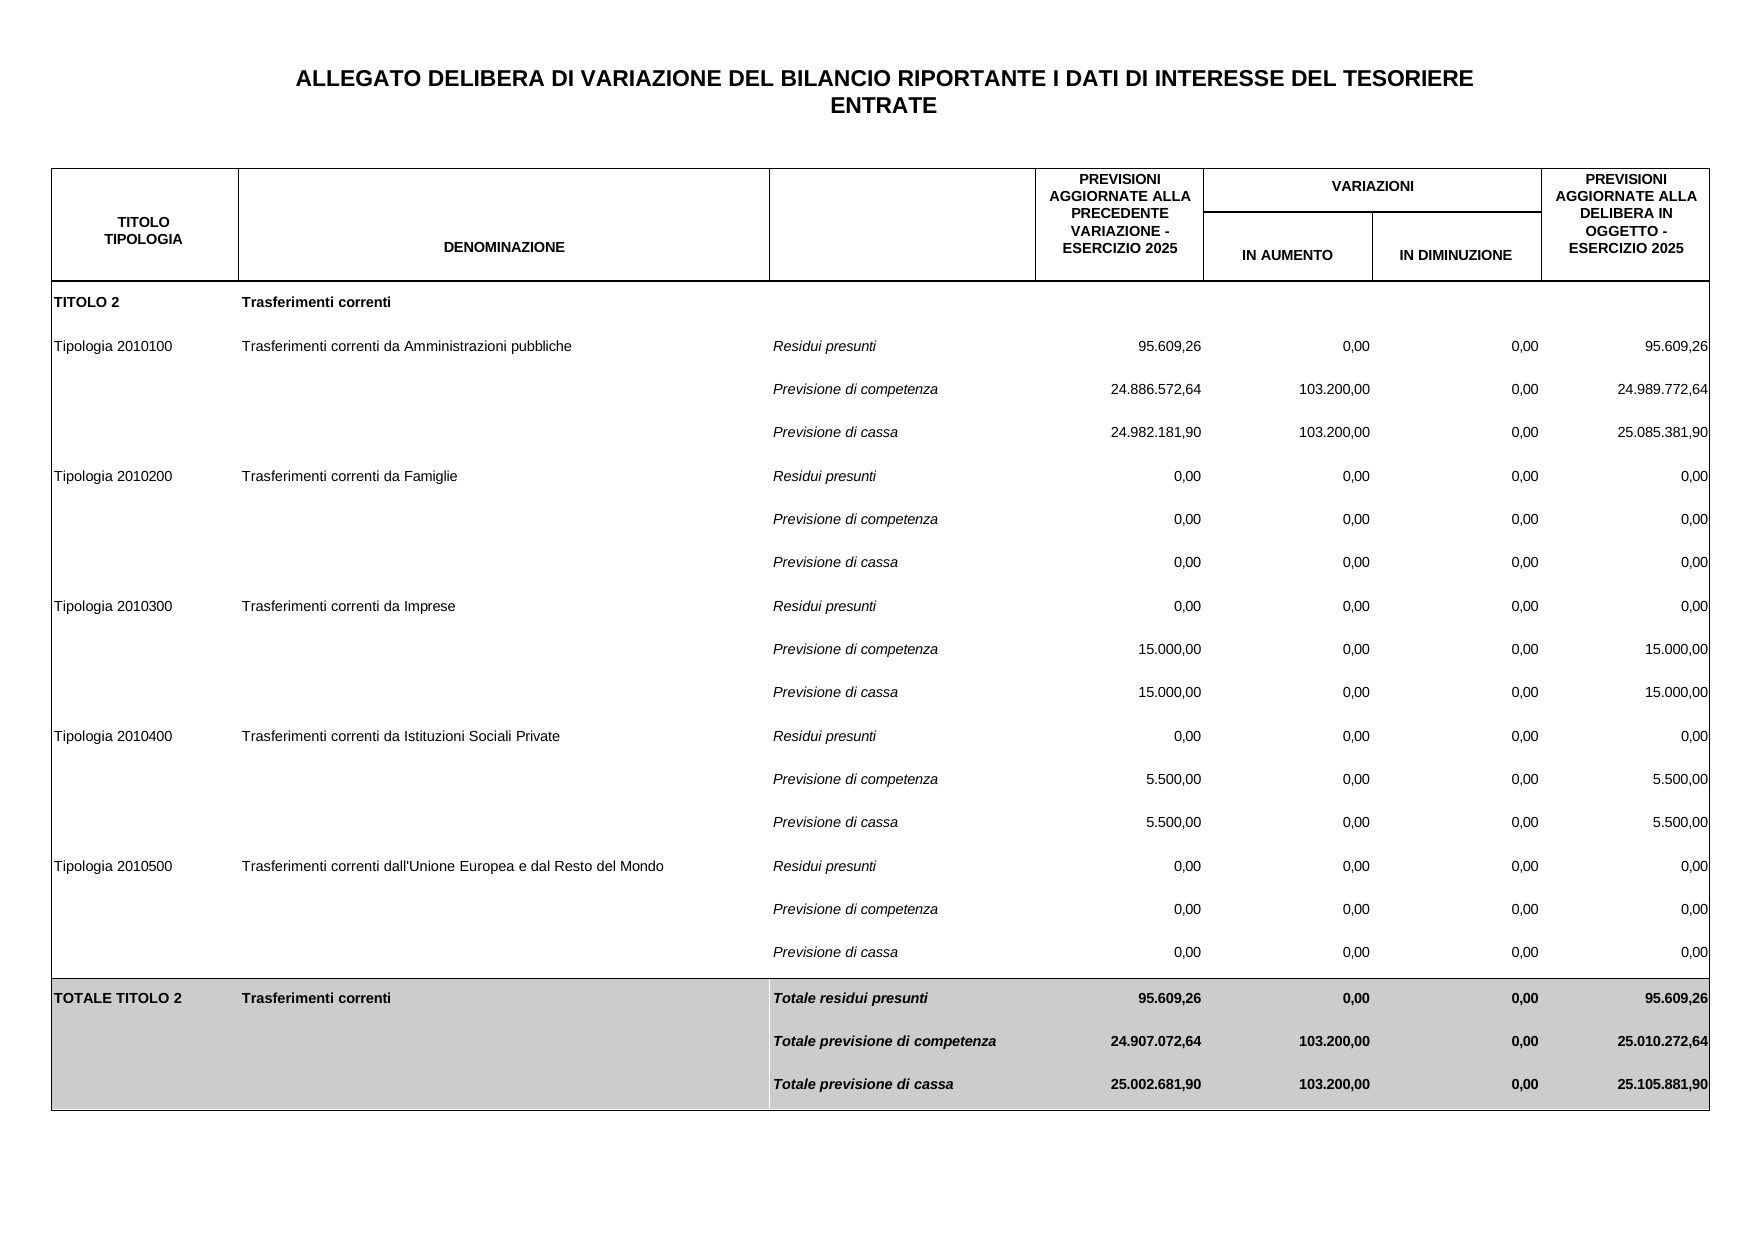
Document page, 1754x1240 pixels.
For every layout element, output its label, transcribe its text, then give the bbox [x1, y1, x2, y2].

table_cell 0,00 [1204, 631, 1373, 674]
table_cell Residui presunti [770, 588, 1035, 631]
table_cell 25.085.381,90 [1541, 414, 1709, 458]
table_cell 0,00 [1373, 414, 1541, 458]
table_cell 95.609,26 [1541, 979, 1709, 1023]
table_cell [52, 544, 238, 588]
table_cell 95.609,26 [1035, 979, 1204, 1023]
table_cell 0,00 [1373, 674, 1541, 718]
table_cell Trasferimenti correnti [238, 979, 769, 1023]
table_cell 95.609,26 [1541, 328, 1709, 371]
table_cell Tipologia 2010300 [52, 588, 238, 631]
table_cell 0,00 [1204, 544, 1373, 588]
table_cell 103.200,00 [1204, 1066, 1373, 1109]
table_cell Previsione di competenza [770, 891, 1035, 934]
table_cell 0,00 [1373, 934, 1541, 978]
table_cell [238, 544, 769, 588]
table_cell 0,00 [1373, 501, 1541, 544]
table_cell 24.982.181,90 [1035, 414, 1204, 458]
table_cell 25.105.881,90 [1541, 1066, 1709, 1109]
table_header PREVISIONI AGGIORNATE ALLA PRECEDENTE VARIAZIONE - ESERCIZIO 2025 [1036, 169, 1203, 280]
table_cell 0,00 [1204, 674, 1373, 718]
table_cell 0,00 [1373, 458, 1541, 501]
table_header TITOLO TIPOLOGIA [52, 169, 238, 280]
table_cell 0,00 [1373, 544, 1541, 588]
table_cell 5.500,00 [1035, 804, 1204, 848]
table_cell IN DIMINUZIONE [1373, 213, 1541, 280]
table_cell [238, 804, 769, 848]
table_cell 0,00 [1373, 1066, 1541, 1109]
table_cell [52, 934, 238, 978]
table_cell Tipologia 2010100 [52, 328, 238, 371]
table_cell 103.200,00 [1204, 1023, 1373, 1066]
table_cell 0,00 [1373, 328, 1541, 371]
table_cell 95.609,26 [1035, 328, 1204, 371]
table_cell Tipologia 2010400 [52, 718, 238, 761]
table_cell Trasferimenti correnti da Famiglie [238, 458, 769, 501]
table_cell 0,00 [1373, 761, 1541, 804]
table_cell 24.886.572,64 [1035, 371, 1204, 414]
table_cell [238, 414, 769, 458]
table_cell TOTALE TITOLO 2 [52, 979, 238, 1023]
table_cell [238, 631, 769, 674]
table_cell Trasferimenti correnti da Imprese [238, 588, 769, 631]
table_cell 0,00 [1541, 544, 1709, 588]
table_cell 0,00 [1035, 544, 1204, 588]
table_cell 0,00 [1204, 501, 1373, 544]
table_cell [238, 934, 769, 978]
table_cell 15.000,00 [1035, 674, 1204, 718]
table_cell 0,00 [1035, 588, 1204, 631]
table_cell 0,00 [1541, 891, 1709, 934]
table_cell [52, 674, 238, 718]
table_cell Tipologia 2010200 [52, 458, 238, 501]
table_cell [52, 414, 238, 458]
table_cell 24.907.072,64 [1035, 1023, 1204, 1066]
table_cell 0,00 [1373, 588, 1541, 631]
table_cell 0,00 [1204, 848, 1373, 891]
table_cell Trasferimenti correnti da Amministrazioni pubbliche [238, 328, 769, 371]
table_cell 5.500,00 [1035, 761, 1204, 804]
table_header PREVISIONI AGGIORNATE ALLA DELIBERA IN OGGETTO - ESERCIZIO 2025 [1542, 169, 1709, 280]
table_cell 0,00 [1541, 718, 1709, 761]
table_cell [238, 371, 769, 414]
table_cell [770, 282, 1035, 328]
table_cell [1373, 282, 1541, 328]
table_cell 0,00 [1035, 718, 1204, 761]
table_cell 0,00 [1373, 848, 1541, 891]
table_cell [238, 1023, 769, 1066]
table_cell [52, 371, 238, 414]
table_cell 0,00 [1541, 848, 1709, 891]
table_cell [238, 501, 769, 544]
table_cell 0,00 [1204, 588, 1373, 631]
table_cell [238, 674, 769, 718]
table_cell [52, 1066, 238, 1109]
table_cell 0,00 [1204, 934, 1373, 978]
table_cell Totale previsione di competenza [770, 1023, 1035, 1066]
table_cell Previsione di competenza [770, 761, 1035, 804]
table_cell 0,00 [1373, 631, 1541, 674]
table_cell 0,00 [1035, 458, 1204, 501]
table_cell TITOLO 2 [52, 282, 238, 328]
table_cell [1204, 282, 1373, 328]
table_cell 25.002.681,90 [1035, 1066, 1204, 1109]
table_cell Previsione di cassa [770, 934, 1035, 978]
table_cell Totale previsione di cassa [770, 1066, 1035, 1109]
table_cell Previsione di competenza [770, 501, 1035, 544]
table_cell 0,00 [1204, 979, 1373, 1023]
table_cell 0,00 [1035, 501, 1204, 544]
table_cell Tipologia 2010500 [52, 848, 238, 891]
table_cell 0,00 [1204, 761, 1373, 804]
table_cell 0,00 [1204, 458, 1373, 501]
table_cell 0,00 [1373, 804, 1541, 848]
table_cell 0,00 [1204, 328, 1373, 371]
table_cell [238, 761, 769, 804]
table_cell [52, 804, 238, 848]
table_cell 25.010.272,64 [1541, 1023, 1709, 1066]
table_header VARIAZIONI [1204, 169, 1541, 211]
table_cell 0,00 [1035, 934, 1204, 978]
table_cell [238, 891, 769, 934]
table_cell Residui presunti [770, 848, 1035, 891]
table_cell Residui presunti [770, 328, 1035, 371]
table_cell 15.000,00 [1035, 631, 1204, 674]
table_cell Previsione di cassa [770, 544, 1035, 588]
table_cell 0,00 [1541, 934, 1709, 978]
table_cell [52, 1023, 238, 1066]
table_cell 0,00 [1035, 891, 1204, 934]
table_cell 0,00 [1204, 804, 1373, 848]
table_cell 5.500,00 [1541, 761, 1709, 804]
table_cell 0,00 [1373, 1023, 1541, 1066]
table_cell 0,00 [1373, 891, 1541, 934]
table_cell Trasferimenti correnti da Istituzioni Sociali Private [238, 718, 769, 761]
table_cell Previsione di cassa [770, 804, 1035, 848]
table_cell 103.200,00 [1204, 371, 1373, 414]
table_cell 0,00 [1204, 891, 1373, 934]
table_cell Previsione di competenza [770, 631, 1035, 674]
table_cell [1541, 282, 1709, 328]
table_cell [52, 891, 238, 934]
table_cell [52, 761, 238, 804]
table_cell Previsione di competenza [770, 371, 1035, 414]
table_cell Residui presunti [770, 458, 1035, 501]
table_cell Previsione di cassa [770, 414, 1035, 458]
table_cell 0,00 [1204, 718, 1373, 761]
table_cell IN AUMENTO [1204, 213, 1372, 280]
table_cell 0,00 [1373, 371, 1541, 414]
table_header DENOMINAZIONE [239, 169, 769, 280]
table_cell 0,00 [1541, 501, 1709, 544]
table_cell 15.000,00 [1541, 631, 1709, 674]
table_cell [1035, 282, 1204, 328]
table_cell Previsione di cassa [770, 674, 1035, 718]
table_cell [52, 631, 238, 674]
table_cell [238, 1066, 769, 1109]
table_cell [52, 501, 238, 544]
table_cell 0,00 [1035, 848, 1204, 891]
table_cell 0,00 [1373, 979, 1541, 1023]
table_cell Totale residui presunti [770, 979, 1035, 1023]
table_header [770, 169, 1035, 280]
table_cell 24.989.772,64 [1541, 371, 1709, 414]
table_cell 103.200,00 [1204, 414, 1373, 458]
table_cell 5.500,00 [1541, 804, 1709, 848]
table_cell Trasferimenti correnti [238, 282, 769, 328]
table_cell Trasferimenti correnti dall'Unione Europea e dal Resto del Mondo [238, 848, 769, 891]
table_cell 0,00 [1541, 588, 1709, 631]
table_cell 15.000,00 [1541, 674, 1709, 718]
table_cell 0,00 [1541, 458, 1709, 501]
table_cell Residui presunti [770, 718, 1035, 761]
table_cell 0,00 [1373, 718, 1541, 761]
